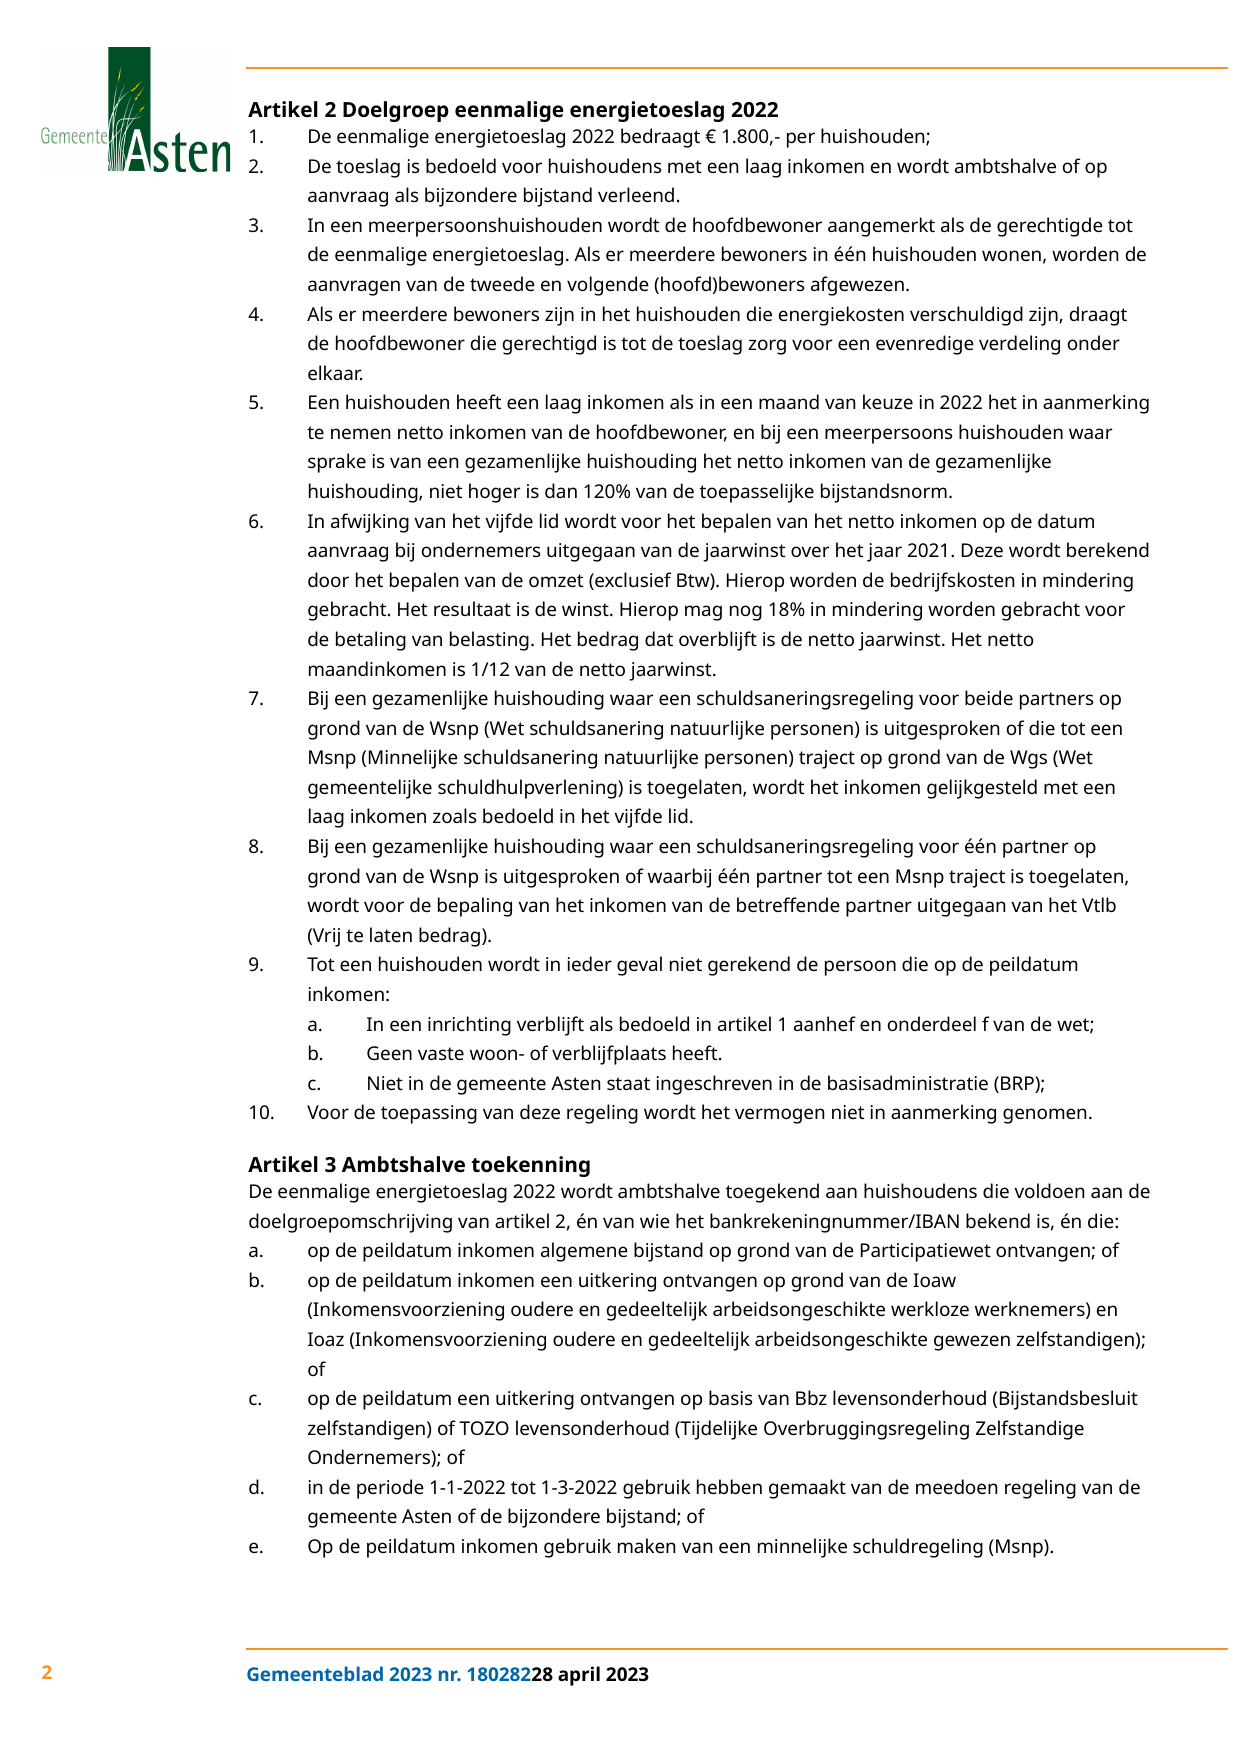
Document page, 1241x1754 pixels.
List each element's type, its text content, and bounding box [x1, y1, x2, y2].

list In een inrichting verblijft als bedoeld in artikel 1 aanhef en onderdeel f van de wet; [307, 1011, 1152, 1036]
list op de peildatum een uitkering ontvangen op basis van Bbz levensonderhoud (Bijstandsbesluit zelfstandigen) of TOZO levensonderhoud (Tijdelijke Overbruggingsregeling Zelfstandige Ondernemers); of [248, 1385, 1152, 1470]
text Artikel 2 Doelgroep eenmalige energietoeslag 2022 [248, 95, 1152, 123]
list Bij een gezamenlijke huishouding waar een schuldsaneringsregeling voor beide partners op grond van de Wsnp (Wet schuldsanering natuurlijke personen) is uitgesproken of die tot een Msnp (Minnelijke schuldsanering natuurlijke personen) traject op grond van de Wgs (Wet gemeentelijke schuldhulpverlening) is toegelaten, wordt het inkomen gelijkgesteld met een laag inkomen zoals bedoeld in het vijfde lid. [248, 685, 1152, 829]
list Een huishouden heeft een laag inkomen als in een maand van keuze in 2022 het in aanmerking te nemen netto inkomen van de hoofdbewoner, en bij een meerpersoons huishouden waar sprake is van een gezamenlijke huishouding het netto inkomen van de gezamenlijke huishouding, niet hoger is dan 120% van de toepasselijke bijstandsnorm. [248, 389, 1152, 504]
text Artikel 3 Ambtshalve toekenning [248, 1150, 1152, 1178]
text De eenmalige energietoeslag 2022 wordt ambtshalve toegekend aan huishoudens die voldoen aan de doelgroepomschrijving van artikel 2, én van wie het bankrekeningnummer/IBAN bekend is, én die: [248, 1178, 1152, 1234]
list Niet in de gemeente Asten staat ingeschreven in de basisadministratie (BRP); [307, 1070, 1152, 1096]
list Bij een gezamenlijke huishouding waar een schuldsaneringsregeling voor één partner op grond van de Wsnp is uitgesproken of waarbij één partner tot een Msnp traject is toegelaten, wordt voor de bepaling van het inkomen van de betreffende partner uitgegaan van het Vtlb (Vrij te laten bedrag). [248, 833, 1152, 948]
list Op de peildatum inkomen gebruik maken van een minnelijke schuldregeling (Msnp). [248, 1533, 1152, 1559]
list Voor de toepassing van deze regeling wordt het vermogen niet in aanmerking genomen. [248, 1099, 1152, 1125]
list op de peildatum inkomen algemene bijstand op grond van de Participatiewet ontvangen; of [248, 1237, 1152, 1263]
list op de peildatum inkomen een uitkering ontvangen op grond van de Ioaw (Inkomensvoorziening oudere en gedeeltelijk arbeidsongeschikte werkloze werknemers) en Ioaz (Inkomensvoorziening oudere en gedeeltelijk arbeidsongeschikte gewezen zelfstandigen); of [248, 1267, 1152, 1382]
list In afwijking van het vijfde lid wordt voor het bepalen van het netto inkomen op de datum aanvraag bij ondernemers uitgegaan van de jaarwinst over het jaar 2021. Deze wordt berekend door het bepalen van de omzet (exclusief Btw). Hierop worden de bedrijfskosten in mindering gebracht. Het resultaat is de winst. Hierop mag nog 18% in mindering worden gebracht voor de betaling van belasting. Het bedrag dat overblijft is de netto jaarwinst. Het netto maandinkomen is 1/12 van de netto jaarwinst. [248, 508, 1152, 681]
list Geen vaste woon- of verblijfplaats heeft. [307, 1040, 1152, 1066]
list De eenmalige energietoeslag 2022 bedraagt € 1.800,- per huishouden; [248, 123, 1152, 149]
list in de periode 1-1-2022 tot 1-3-2022 gebruik hebben gemaakt van de meedoen regeling van de gemeente Asten of de bijzondere bijstand; of [248, 1474, 1152, 1529]
picture [41, 47, 231, 172]
list In een meerpersoonshuishouden wordt de hoofdbewoner aangemerkt als de gerechtigde tot de eenmalige energietoeslag. Als er meerdere bewoners in één huishouden wonen, worden de aanvragen van de tweede en volgende (hoofd)bewoners afgewezen. [248, 212, 1152, 297]
list De toeslag is bedoeld voor huishoudens met een laag inkomen en wordt ambtshalve of op aanvraag als bijzondere bijstand verleend. [248, 153, 1152, 208]
list Tot een huishouden wordt in ieder geval niet gerekend de persoon die op de peildatum inkomen: [248, 952, 1152, 1007]
list Als er meerdere bewoners zijn in het huishouden die energiekosten verschuldigd zijn, draagt de hoofdbewoner die gerechtigd is tot de toeslag zorg voor een evenredige verdeling onder elkaar. [248, 301, 1152, 386]
